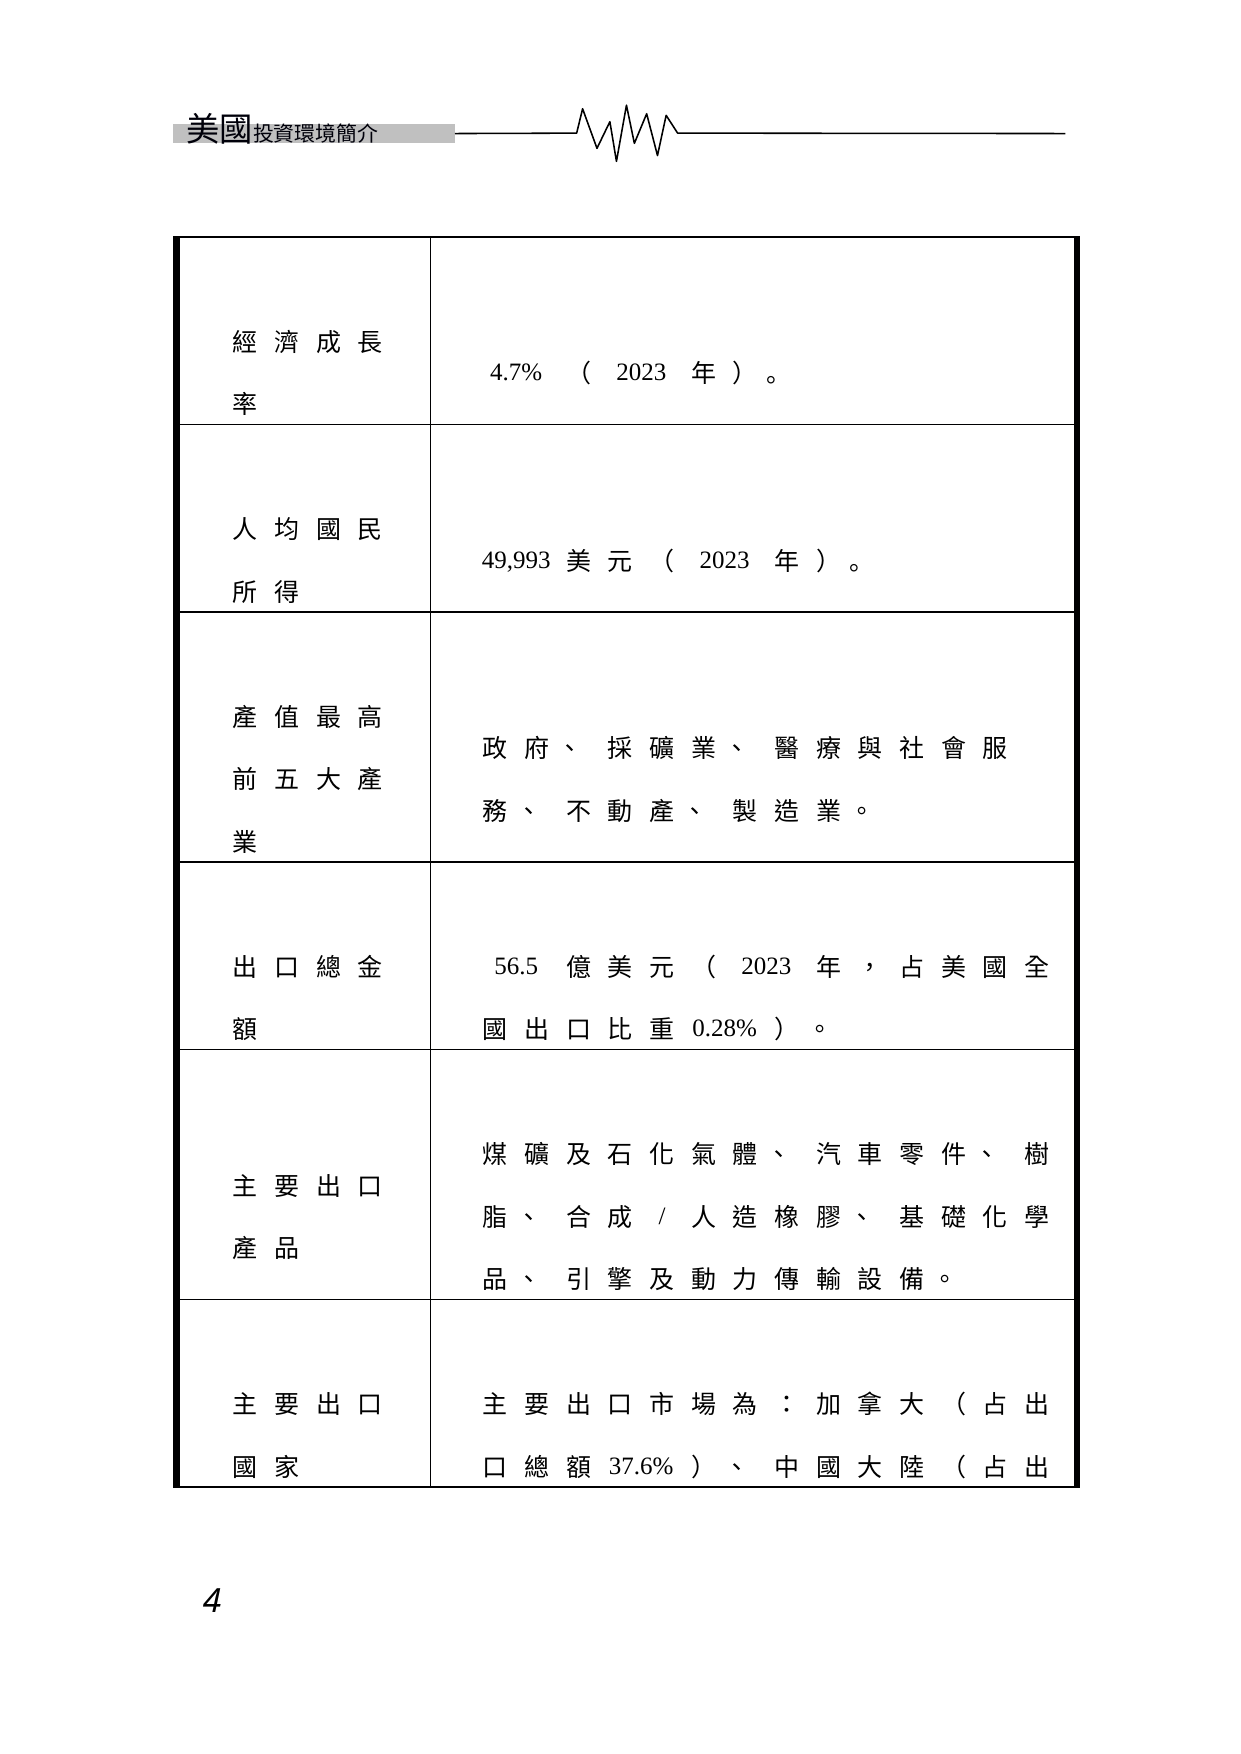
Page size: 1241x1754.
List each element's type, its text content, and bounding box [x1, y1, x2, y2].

table_cell 人均國民所得 [180, 425, 430, 611]
table_cell 煤礦及石化氣體、汽車零件、樹脂、合成/人造橡膠、基礎化學品、引擎及動力傳輸設備。 [431, 1050, 1074, 1299]
table_cell 出口總金額 [180, 863, 430, 1049]
table_cell 49,993美元（2023年）。 [431, 425, 1074, 611]
table_cell 經濟成長率 [180, 238, 430, 424]
table_cell 4.7%（2023年）。 [431, 238, 1074, 424]
table_cell 主要出口產品 [180, 1050, 430, 1299]
table_cell 產值最高前五大產業 [180, 613, 430, 861]
table_cell 56.5億美元（2023年，占美國全國出口比重0.28%）。 [431, 863, 1074, 1049]
table_cell 主要出口市場為：加拿大（占出口總額37.6%）、中國大陸（占出 [431, 1300, 1074, 1486]
table_cell 主要出口國家 [180, 1300, 430, 1486]
table_cell 政府、採礦業、醫療與社會服務、不動產、製造業。 [431, 613, 1074, 861]
